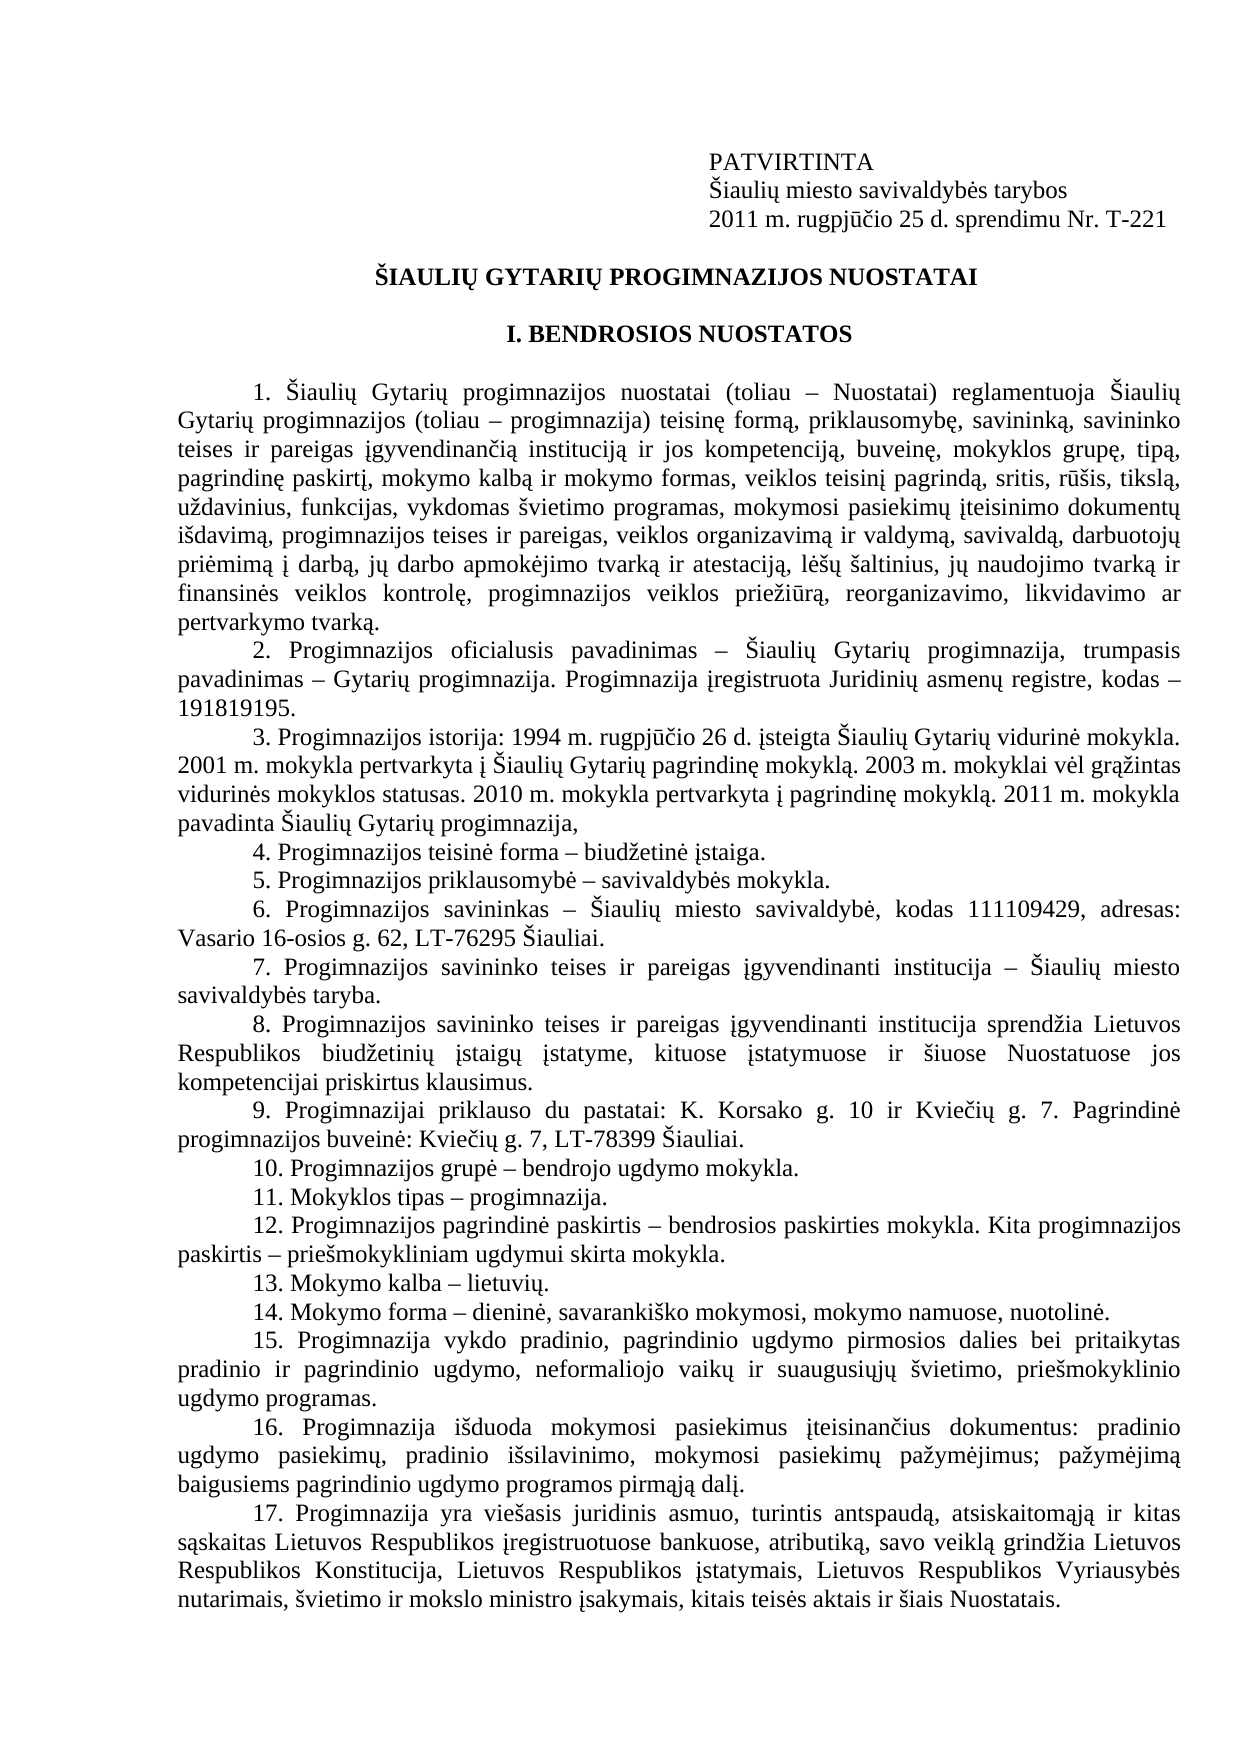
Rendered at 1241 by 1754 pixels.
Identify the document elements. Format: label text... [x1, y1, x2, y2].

text 17. Progimnazija yra viešasis juridinis asmuo, turintis antspaudą, atsiskaitomąją ir kitas sąskaitas Lietuvos Respublikos įregistruotuose bankuose, atributiką, savo veiklą grindžia Lietuvos Respublikos Konstitucija, Lietuvos Respublikos įstatymais, Lietuvos Respublikos Vyriausybės nutarimais, švietimo ir mokslo ministro įsakymais, kitais teisės aktais ir šiais Nuostatais. [177, 1498, 1181, 1613]
text 15. Progimnazija vykdo pradinio, pagrindinio ugdymo pirmosios dalies bei pritaikytas pradinio ir pagrindinio ugdymo, neformaliojo vaikų ir suaugusiųjų švietimo, priešmokyklinio ugdymo programas. [177, 1326, 1181, 1412]
text 3. Progimnazijos istorija: 1994 m. rugpjūčio 26 d. įsteigta Šiaulių Gytarių vidurinė mokykla. 2001 m. mokykla pertvarkyta į Šiaulių Gytarių pagrindinę mokyklą. 2003 m. mokyklai vėl grąžintas vidurinės mokyklos statusas. 2010 m. mokykla pertvarkyta į pagrindinę mokyklą. 2011 m. mokykla pavadinta Šiaulių Gytarių progimnazija, [177, 722, 1181, 837]
text 6. Progimnazijos savininkas – Šiaulių miesto savivaldybė, kodas 111109429, adresas: Vasario 16-osios g. 62, LT-76295 Šiauliai. [177, 894, 1181, 952]
text 16. Progimnazija išduoda mokymosi pasiekimus įteisinančius dokumentus: pradinio ugdymo pasiekimų, pradinio išsilavinimo, mokymosi pasiekimų pažymėjimus; pažymėjimą baigusiems pagrindinio ugdymo programos pirmąją dalį. [177, 1412, 1181, 1498]
text 13. Mokymo kalba – lietuvių. [177, 1268, 1181, 1297]
text 12. Progimnazijos pagrindinė paskirtis – bendrosios paskirties mokykla. Kita progimnazijos paskirtis – priešmokykliniam ugdymui skirta mokykla. [177, 1211, 1181, 1268]
text Šiaulių miesto savivaldybės tarybos [177, 176, 1181, 204]
text 7. Progimnazijos savininko teises ir pareigas įgyvendinanti institucija – Šiaulių miesto savivaldybės taryba. [177, 952, 1181, 1009]
text 10. Progimnazijos grupė – bendrojo ugdymo mokykla. [177, 1153, 1181, 1182]
text ŠIAULIŲ GYTARIŲ PROGIMNAZIJOS NUOSTATAI [177, 262, 1181, 291]
text 8. Progimnazijos savininko teises ir pareigas įgyvendinanti institucija sprendžia Lietuvos Respublikos biudžetinių įstaigų įstatyme, kituose įstatymuose ir šiuose Nuostatuose jos kompetencijai priskirtus klausimus. [177, 1009, 1181, 1096]
text 5. Progimnazijos priklausomybė – savivaldybės mokykla. [177, 866, 1181, 894]
text PATVIRTINTA [177, 147, 1181, 176]
text 4. Progimnazijos teisinė forma – biudžetinė įstaiga. [177, 837, 1181, 866]
text 9. Progimnazijai priklauso du pastatai: K. Korsako g. 10 ir Kviečių g. 7. Pagrindinė progimnazijos buveinė: Kviečių g. 7, LT-78399 Šiauliai. [177, 1096, 1181, 1153]
text 2. Progimnazijos oficialusis pavadinimas – Šiaulių Gytarių progimnazija, trumpasis pavadinimas – Gytarių progimnazija. Progimnazija įregistruota Juridinių asmenų registre, kodas – 191819195. [177, 636, 1181, 722]
text 2011 m. rugpjūčio 25 d. sprendimu Nr. T-221 [177, 204, 1181, 233]
text 11. Mokyklos tipas – progimnazija. [177, 1182, 1181, 1211]
text 14. Mokymo forma – dieninė, savarankiško mokymosi, mokymo namuose, nuotolinė. [177, 1297, 1181, 1326]
text 1. Šiaulių Gytarių progimnazijos nuostatai (toliau – Nuostatai) reglamentuoja Šiaulių Gytarių progimnazijos (toliau – progimnazija) teisinę formą, priklausomybę, savininką, savininko teises ir pareigas įgyvendinančią instituciją ir jos kompetenciją, buveinę, mokyklos grupę, tipą, pagrindinę paskirtį, mokymo kalbą ir mokymo formas, veiklos teisinį pagrindą, sritis, rūšis, tikslą, uždavinius, funkcijas, vykdomas švietimo programas, mokymosi pasiekimų įteisinimo dokumentų išdavimą, progimnazijos teises ir pareigas, veiklos organizavimą ir valdymą, savivaldą, darbuotojų priėmimą į darbą, jų darbo apmokėjimo tvarką ir atestaciją, lėšų šaltinius, jų naudojimo tvarką ir finansinės veiklos kontrolę, progimnazijos veiklos priežiūrą, reorganizavimo, likvidavimo ar pertvarkymo tvarką. [177, 377, 1181, 636]
text I. BENDROSIOS NUOSTATOS [177, 319, 1181, 348]
